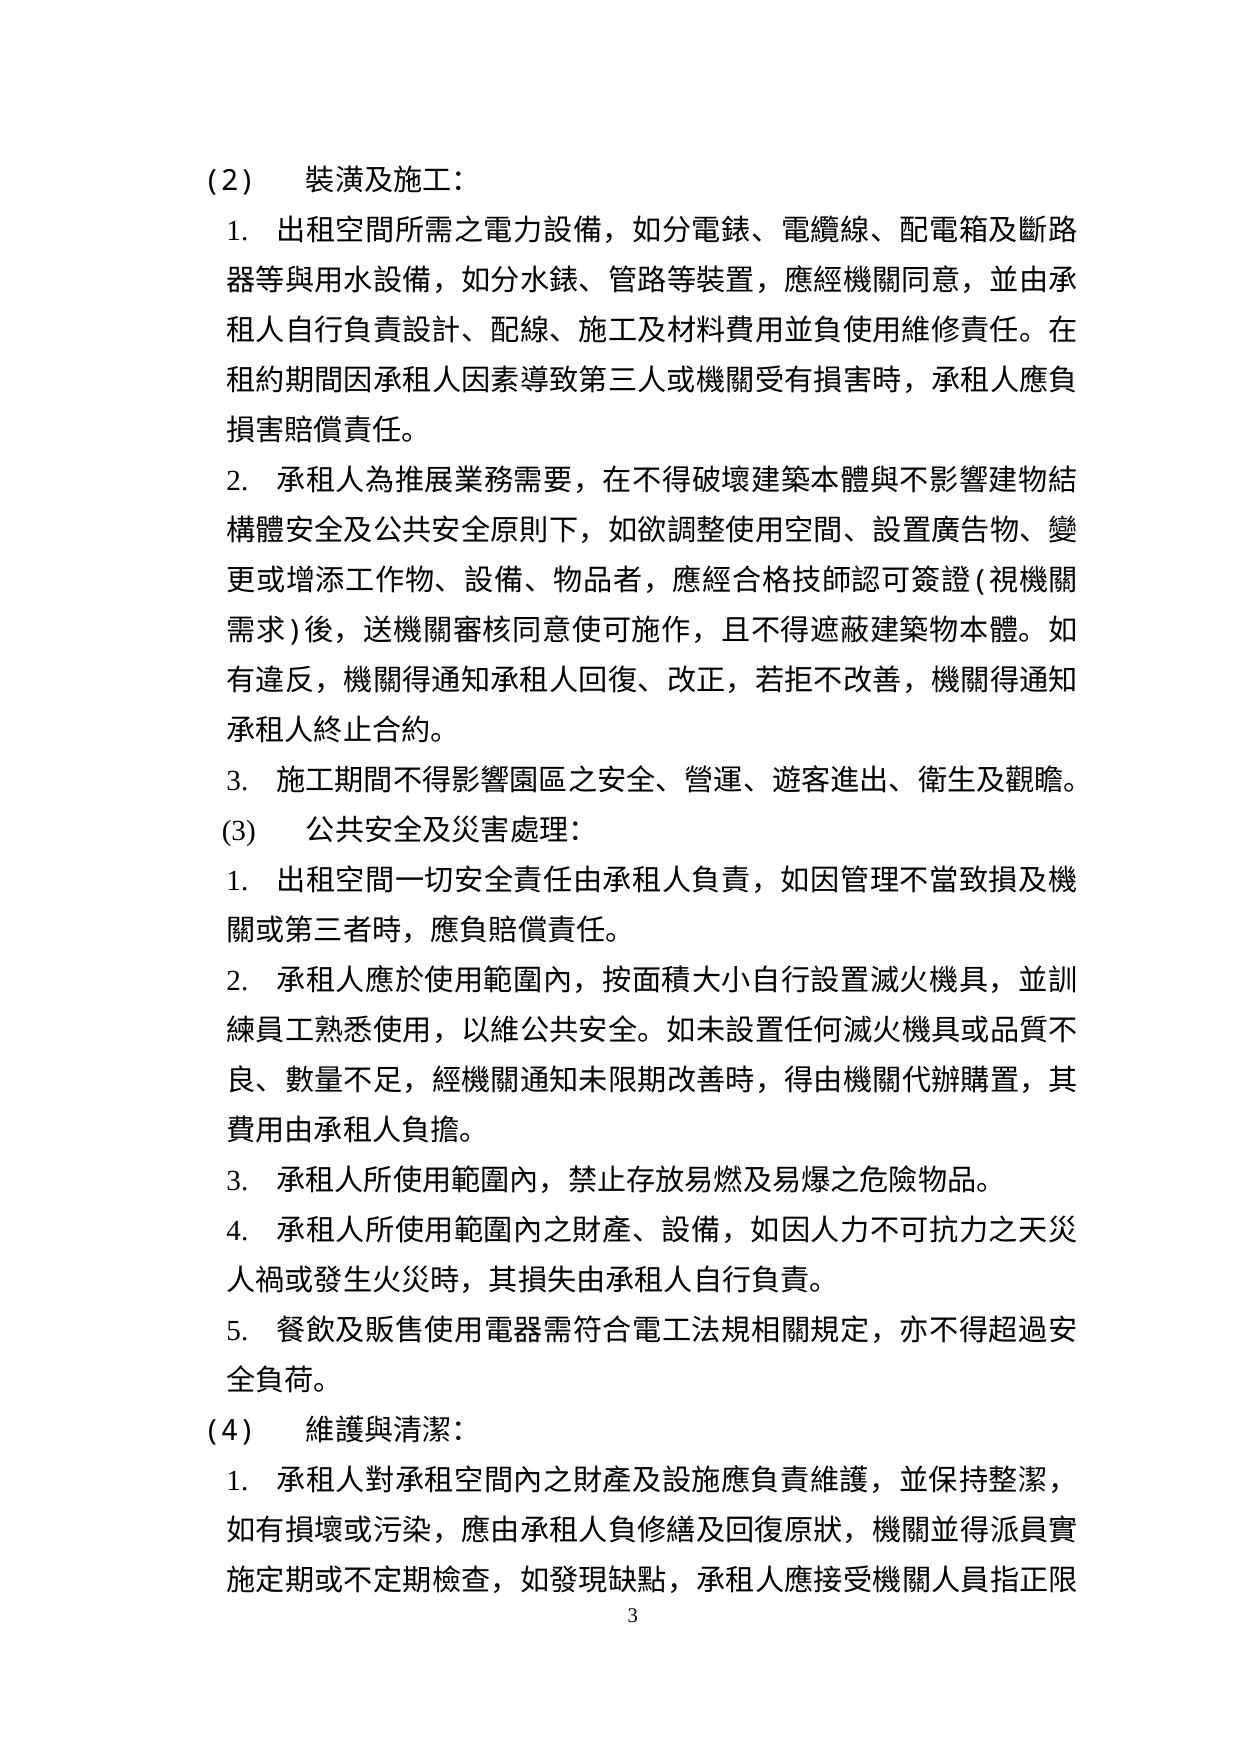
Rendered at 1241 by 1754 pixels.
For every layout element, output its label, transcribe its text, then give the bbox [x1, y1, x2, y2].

list 承租人對承租空間內之財產及設施應負責維護，並保持整潔，如有損壞或污染，應由承租人負修繕及回復原狀，機關並得派員實施定期或不定期檢查，如發現缺點，承租人應接受機關人員指正限 [226, 1450, 1078, 1600]
list 施工期間不得影響園區之安全、營運、遊客進出、衛生及觀瞻。 [226, 750, 1078, 800]
list 承租人為推展業務需要，在不得破壞建築本體與不影響建物結構體安全及公共安全原則下，如欲調整使用空間、設置廣告物、變更或增添工作物、設備、物品者，應經合格技師認可簽證(視機關需求)後，送機關審核同意使可施作，且不得遮蔽建築物本體。如有違反，機關得通知承租人回復、改正，若拒不改善，機關得通知承租人終止合約。 [226, 450, 1078, 750]
list 裝潢及施工： [256, 150, 1078, 200]
list 公共安全及災害處理： [256, 800, 1078, 850]
list 出租空間所需之電力設備，如分電錶、電纜線、配電箱及斷路器等與用水設備，如分水錶、管路等裝置，應經機關同意，並由承租人自行負責設計、配線、施工及材料費用並負使用維修責任。在租約期間因承租人因素導致第三人或機關受有損害時，承租人應負損害賠償責任。 [226, 200, 1078, 450]
list 承租人所使用範圍內，禁止存放易燃及易爆之危險物品。 [226, 1150, 1078, 1200]
list 餐飲及販售使用電器需符合電工法規相關規定，亦不得超過安全負荷。 [226, 1300, 1078, 1400]
list 承租人應於使用範圍內，按面積大小自行設置滅火機具，並訓練員工熟悉使用，以維公共安全。如未設置任何滅火機具或品質不良、數量不足，經機關通知未限期改善時，得由機關代辦購置，其費用由承租人負擔。 [226, 950, 1078, 1150]
list 承租人所使用範圍內之財產、設備，如因人力不可抗力之天災人禍或發生火災時，其損失由承租人自行負責。 [226, 1200, 1078, 1300]
list 維護與清潔： [256, 1400, 1078, 1450]
list 出租空間一切安全責任由承租人負責，如因管理不當致損及機關或第三者時，應負賠償責任。 [226, 850, 1078, 950]
